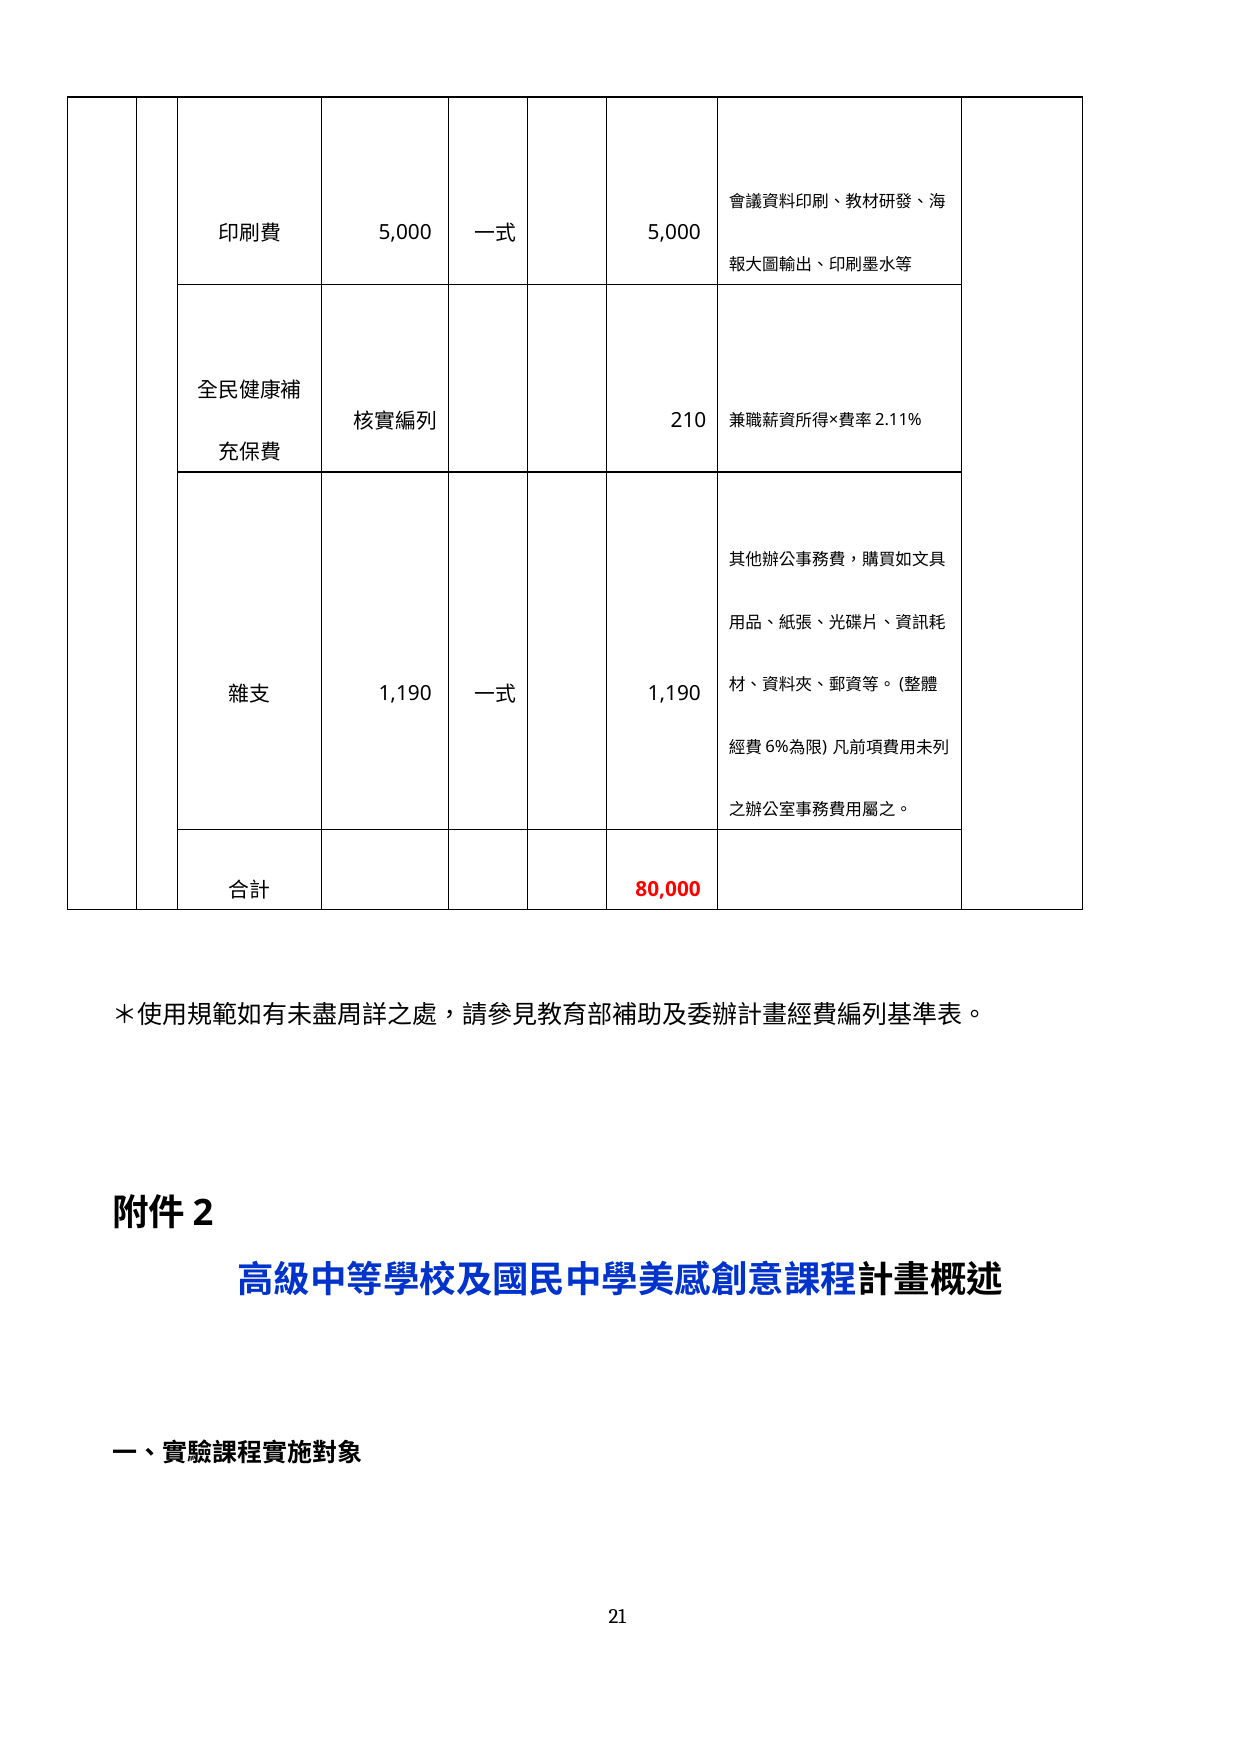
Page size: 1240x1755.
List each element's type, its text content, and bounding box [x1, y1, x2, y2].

text 一、實驗課程實施對象 [112, 1409, 1127, 1471]
table_cell 合計 [178, 830, 321, 909]
table_cell 一式 [449, 98, 527, 284]
table_cell 會議資料印刷、教材研發、海報大圖輸出、印刷墨水等 [718, 98, 961, 284]
table_cell 其他辦公事務費，購買如文具用品、紙張、光碟片、資訊耗材、資料夾、郵資等。 (整體經費6%為限) 凡前項費用未列之辦公室事務費用屬之。 [718, 473, 961, 829]
table_cell 核實編列 [322, 285, 448, 471]
table_cell [137, 98, 177, 909]
table_cell [322, 830, 448, 909]
table_cell [449, 830, 527, 909]
table_cell [528, 830, 606, 909]
table_cell [962, 98, 1082, 909]
table_cell 全民健康補充保費 [178, 285, 321, 471]
table_cell 雜支 [178, 473, 321, 829]
table_cell 1,190 [322, 473, 448, 829]
table_cell 1,190 [607, 473, 717, 829]
table_cell [68, 98, 136, 909]
table_cell 210 [607, 285, 717, 471]
text ＊使用規範如有未盡周詳之處，請參見教育部補助及委辦計畫經費編列基準表。 [112, 971, 1127, 1034]
table_cell 兼職薪資所得×費率2.11% [718, 285, 961, 471]
table_cell [528, 285, 606, 471]
table_cell [528, 98, 606, 284]
table_cell [528, 473, 606, 829]
text 高級中等學校及國民中學美感創意課程計畫概述 [112, 1259, 1127, 1301]
table_cell [718, 830, 961, 909]
table_cell 5,000 [607, 98, 717, 284]
text 附件2 [112, 1192, 1127, 1234]
table_cell [449, 285, 527, 471]
table_cell 5,000 [322, 98, 448, 284]
table_cell 印刷費 [178, 98, 321, 284]
table_cell 80,000 [607, 830, 717, 909]
table_cell 一式 [449, 473, 527, 829]
